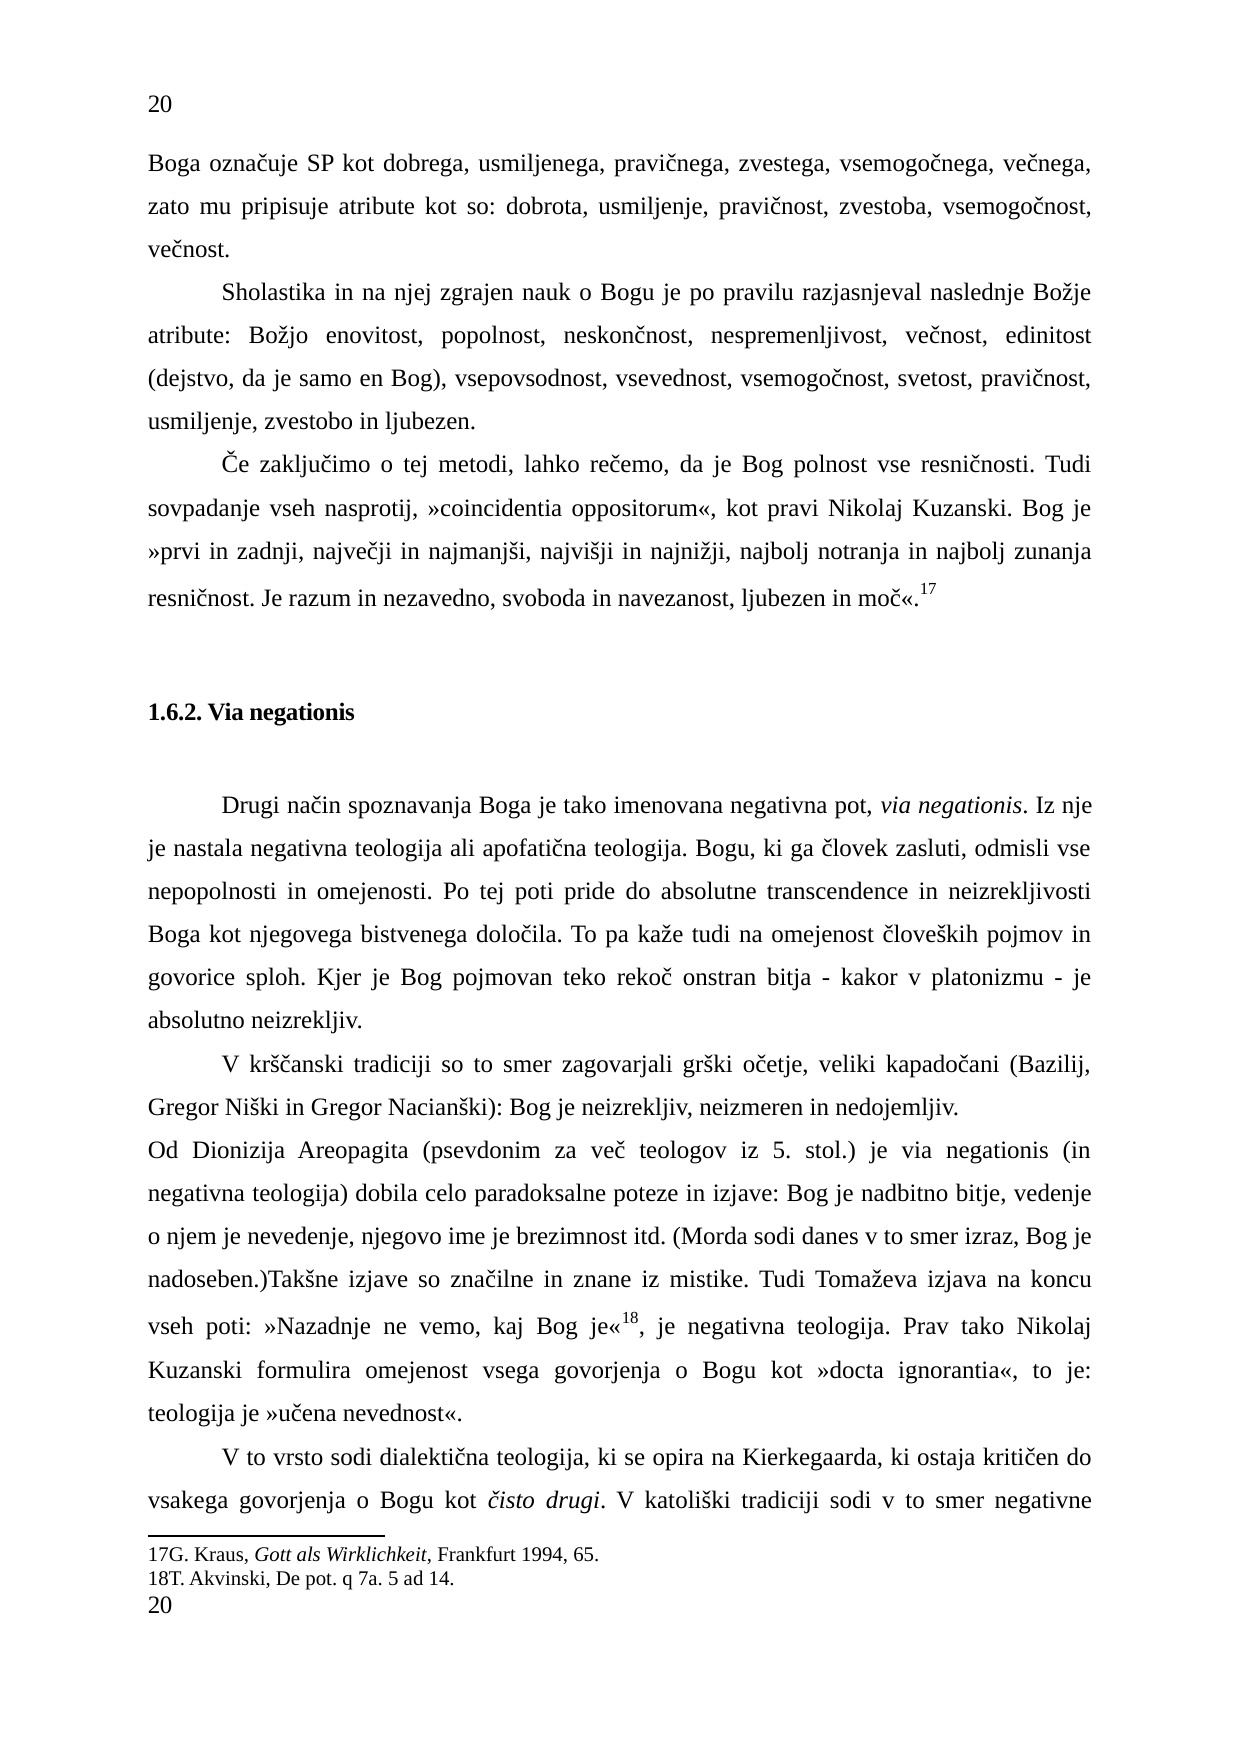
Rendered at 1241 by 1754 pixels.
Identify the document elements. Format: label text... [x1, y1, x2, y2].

text G. Kraus, Gott als Wirklichkeit, Frankfurt 1994, 65. [148, 1542, 1092, 1566]
text V krščanski tradiciji so to smer zagovarjali grški očetje, veliki kapadočani (Bazilij, Gregor Niški in Gregor Nacianški): Bog je neizrekljiv, neizmeren in nedojemljiv. [148, 1049, 1092, 1121]
text V to vrsto sodi dialektična teologija, ki se opira na Kierkegaarda, ki ostaja kritičen do vsakega govorjenja o Bogu kot čisto drugi. V katoliški tradiciji sodi v to smer negativne [148, 1442, 1092, 1513]
text T. Akvinski, De pot. q 7a. 5 ad 14. [148, 1566, 1092, 1590]
text Od Dionizija Areopagita (psevdonim za več teologov iz 5. stol.) je via negationis (in negativna teologija) dobila celo paradoksalne poteze in izjave: Bog je nadbitno bitje, vedenje o njem je nevedenje, njegovo ime je brezimnost itd. (Morda sodi danes v to smer izraz, Bog je nadoseben.)Takšne izjave so značilne in znane iz mistike. Tudi Tomaževa izjava na koncu vseh poti: »Nazadnje ne vemo, kaj Bog je«, je negativna teologija. Prav tako Nikolaj Kuzanski formulira omejenost vsega govorjenja o Bogu kot »docta ignorantia«, to je: teologija je »učena nevednost«. [148, 1135, 1092, 1427]
text Drugi način spoznavanja Boga je tako imenovana negativna pot, via negationis. Iz nje je nastala negativna teologija ali apofatična teologija. Bogu, ki ga človek zasluti, odmisli vse nepopolnosti in omejenosti. Po tej poti pride do absolutne transcendence in neizrekljivosti Boga kot njegovega bistvenega določila. To pa kaže tudi na omejenost človeških pojmov in govorice sploh. Kjer je Bog pojmovan teko rekoč onstran bitja - kakor v platonizmu - je absolutno neizrekljiv. [148, 790, 1092, 1034]
text Sholastika in na njej zgrajen nauk o Bogu je po pravilu razjasnjeval naslednje Božje atribute: Božjo enovitost, popolnost, neskončnost, nespremenljivost, večnost, edinitost (dejstvo, da je samo en Bog), vsepovsodnost, vsevednost, vsemogočnost, svetost, pravičnost, usmiljenje, zvestobo in ljubezen. [148, 277, 1092, 435]
text Boga označuje SP kot dobrega, usmiljenega, pravičnega, zvestega, vsemogočnega, večnega, zato mu pripisuje atribute kot so: dobrota, usmiljenje, pravičnost, zvestoba, vsemogočnost, večnost. [148, 148, 1092, 263]
subtitle 1.6.2. Via negationis [148, 697, 1092, 726]
text Če zaključimo o tej metodi, lahko rečemo, da je Bog polnost vse resničnosti. Tudi sovpadanje vseh nasprotij, »coincidentia oppositorum«, kot pravi Nikolaj Kuzanski. Bog je »prvi in zadnji, največji in najmanjši, najvišji in najnižji, najbolj notranja in najbolj zunanja resničnost. Je razum in nezavedno, svoboda in navezanost, ljubezen in moč«. [148, 449, 1092, 612]
